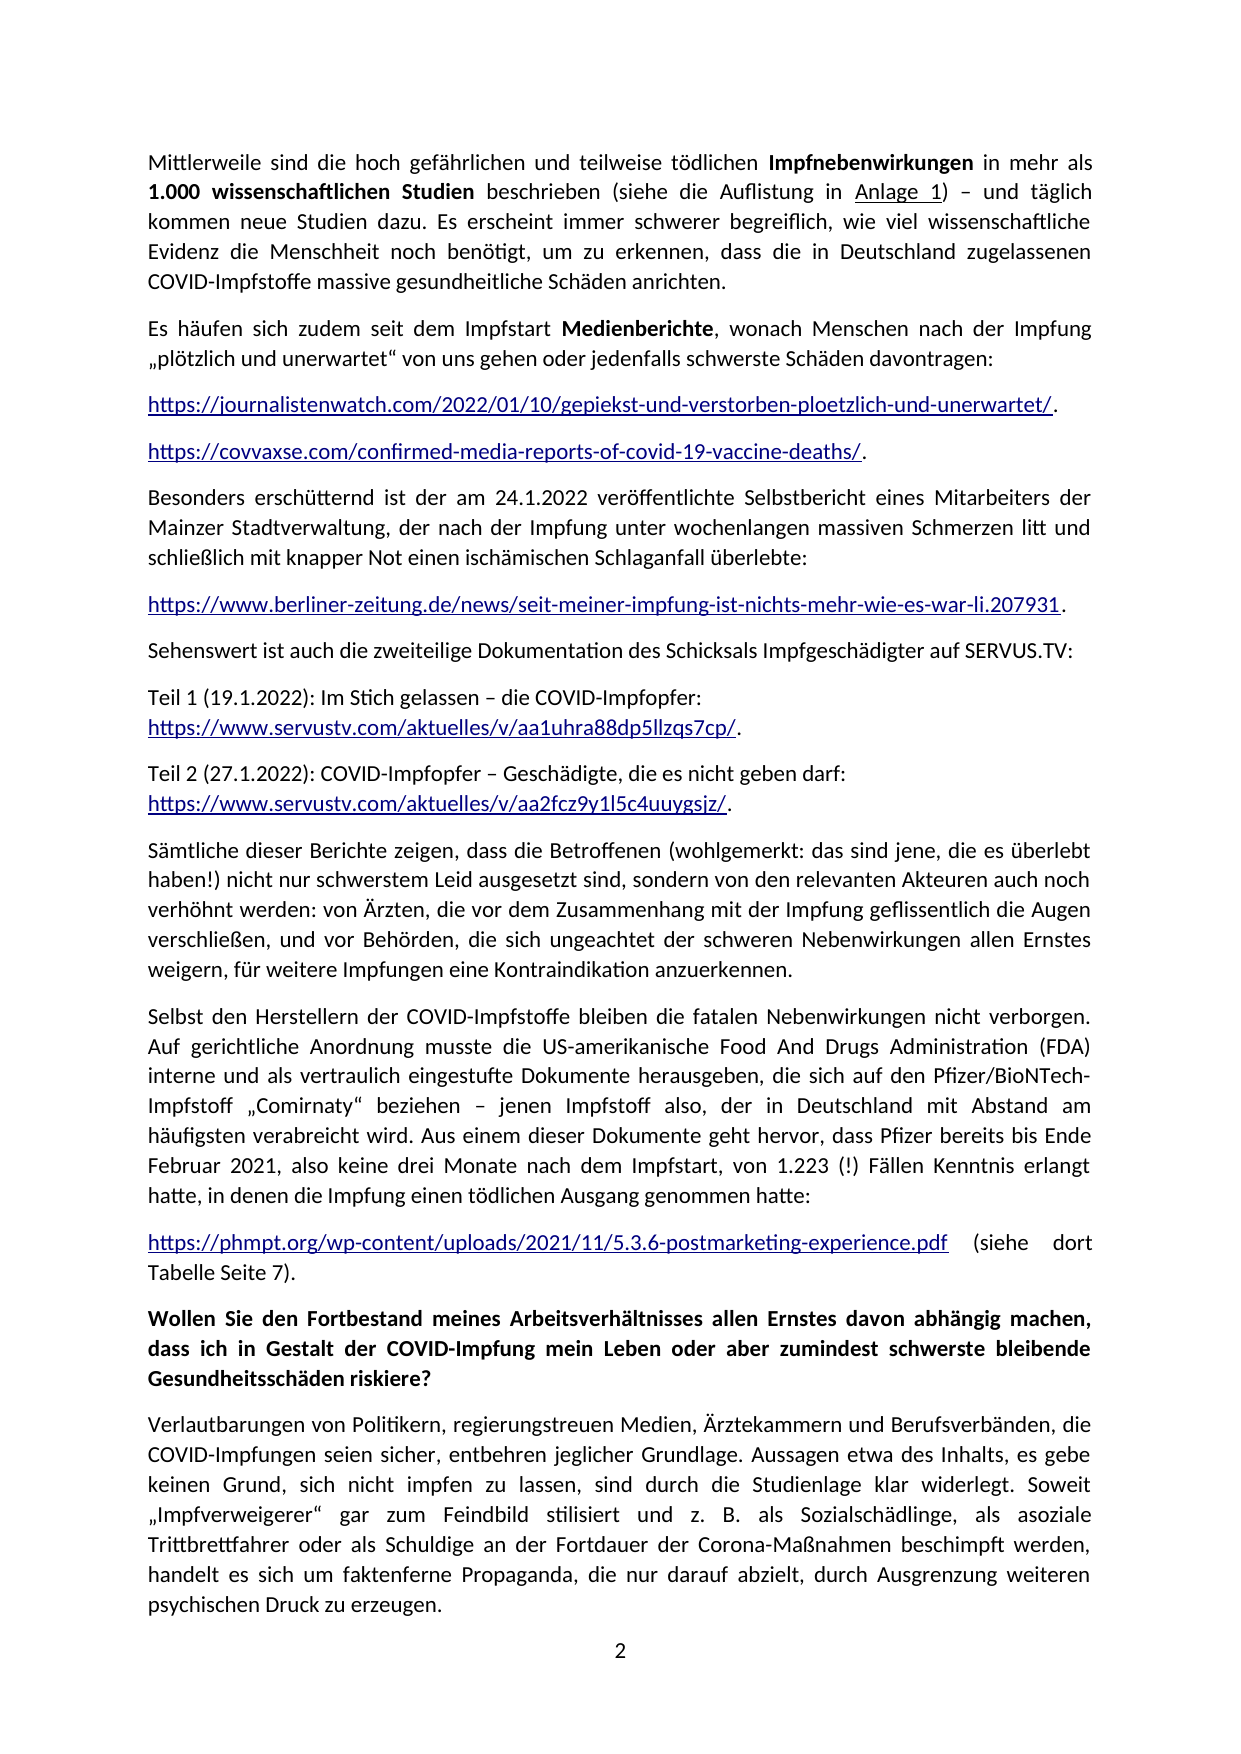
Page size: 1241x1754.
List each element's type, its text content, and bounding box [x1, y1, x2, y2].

text Mittlerweile sind die hoch gefährlichen und teilweise tödlichen Impfnebenwirkungen in mehr als 1.000 wissenschaftlichen Studien beschrieben (siehe die Auflistung in Anlage 1) – und täglich kommen neue Studien dazu. Es erscheint immer schwerer begreiflich, wie viel wissenschaftliche Evidenz die Menschheit noch benötigt, um zu erkennen, dass die in Deutschland zugelassenen COVID-Impfstoffe massive gesundheitliche Schäden anrichten. [148, 148, 1093, 295]
text Sehenswert ist auch die zweiteilige Dokumentation des Schicksals Impfgeschädigter auf SERVUS.TV: [148, 636, 1093, 664]
text Verlautbarungen von Politikern, regierungstreuen Medien, Ärztekammern und Berufsverbänden, die COVID-Impfungen seien sicher, entbehren jeglicher Grundlage. Aussagen etwa des Inhalts, es gebe keinen Grund, sich nicht impfen zu lassen, sind durch die Studienlage klar widerlegt. Soweit „Impfverweigerer“ gar zum Feindbild stilisiert und z. B. als Sozialschädlinge, als asoziale Trittbrettfahrer oder als Schuldige an der Fortdauer der Corona-Maßnahmen beschimpft werden, handelt es sich um faktenferne Propaganda, die nur darauf abzielt, durch Ausgrenzung weiteren psychischen Druck zu erzeugen. [148, 1411, 1093, 1618]
text https://phmpt.org/wp-content/uploads/2021/11/5.3.6-postmarketing-experience.pdf (siehe dort Tabelle Seite 7). [148, 1228, 1093, 1286]
text https://covvaxse.com/confirmed-media-reports-of-covid-19-vaccine-deaths/. [148, 437, 1093, 465]
text Teil 2 (27.1.2022): COVID-Impfopfer – Geschädigte, die es nicht geben darf: https://www.servustv.com/aktuelles/v/aa2fcz9y1l5c4uuygsjz/. [148, 759, 1093, 817]
text Sämtliche dieser Berichte zeigen, dass die Betroffenen (wohlgemerkt: das sind jene, die es überlebt haben!) nicht nur schwerstem Leid ausgesetzt sind, sondern von den relevanten Akteuren auch noch verhöhnt werden: von Ärzten, die vor dem Zusammenhang mit der Impfung geflissentlich die Augen verschließen, und vor Behörden, die sich ungeachtet der schweren Nebenwirkungen allen Ernstes weigern, für weitere Impfungen eine Kontraindikation anzuerkennen. [148, 836, 1093, 983]
text Teil 1 (19.1.2022): Im Stich gelassen – die COVID-Impfopfer: https://www.servustv.com/aktuelles/v/aa1uhra88dp5llzqs7cp/. [148, 683, 1093, 741]
text https://journalistenwatch.com/2022/01/10/gepiekst-und-verstorben-ploetzlich-und-unerwartet/. [148, 390, 1093, 418]
text Wollen Sie den Fortbestand meines Arbeitsverhältnisses allen Ernstes davon abhängig machen, dass ich in Gestalt der COVID-Impfung mein Leben oder aber zumindest schwerste bleibende Gesundheitsschäden riskiere? [148, 1304, 1093, 1392]
text https://www.berliner-zeitung.de/news/seit-meiner-impfung-ist-nichts-mehr-wie-es-war-li.207931. [148, 590, 1093, 618]
text Besonders erschütternd ist der am 24.1.2022 veröffentlichte Selbstbericht eines Mitarbeiters der Mainzer Stadtverwaltung, der nach der Impfung unter wochenlangen massiven Schmerzen litt und schließlich mit knapper Not einen ischämischen Schlaganfall überlebte: [148, 483, 1093, 571]
text Es häufen sich zudem seit dem Impfstart Medienberichte, wonach Menschen nach der Impfung „plötzlich und unerwartet“ von uns gehen oder jedenfalls schwerste Schäden davontragen: [148, 314, 1093, 372]
text Selbst den Herstellern der COVID-Impfstoffe bleiben die fatalen Nebenwirkungen nicht verborgen. Auf gerichtliche Anordnung musste die US-amerikanische Food And Drugs Administration (FDA) interne und als vertraulich eingestufte Dokumente herausgeben, die sich auf den Pfizer/BioNTech-Impfstoff „Comirnaty“ beziehen – jenen Impfstoff also, der in Deutschland mit Abstand am häufigsten verabreicht wird. Aus einem dieser Dokumente geht hervor, dass Pfizer bereits bis Ende Februar 2021, also keine drei Monate nach dem Impfstart, von 1.223 (!) Fällen Kenntnis erlangt hatte, in denen die Impfung einen tödlichen Ausgang genommen hatte: [148, 1002, 1093, 1209]
